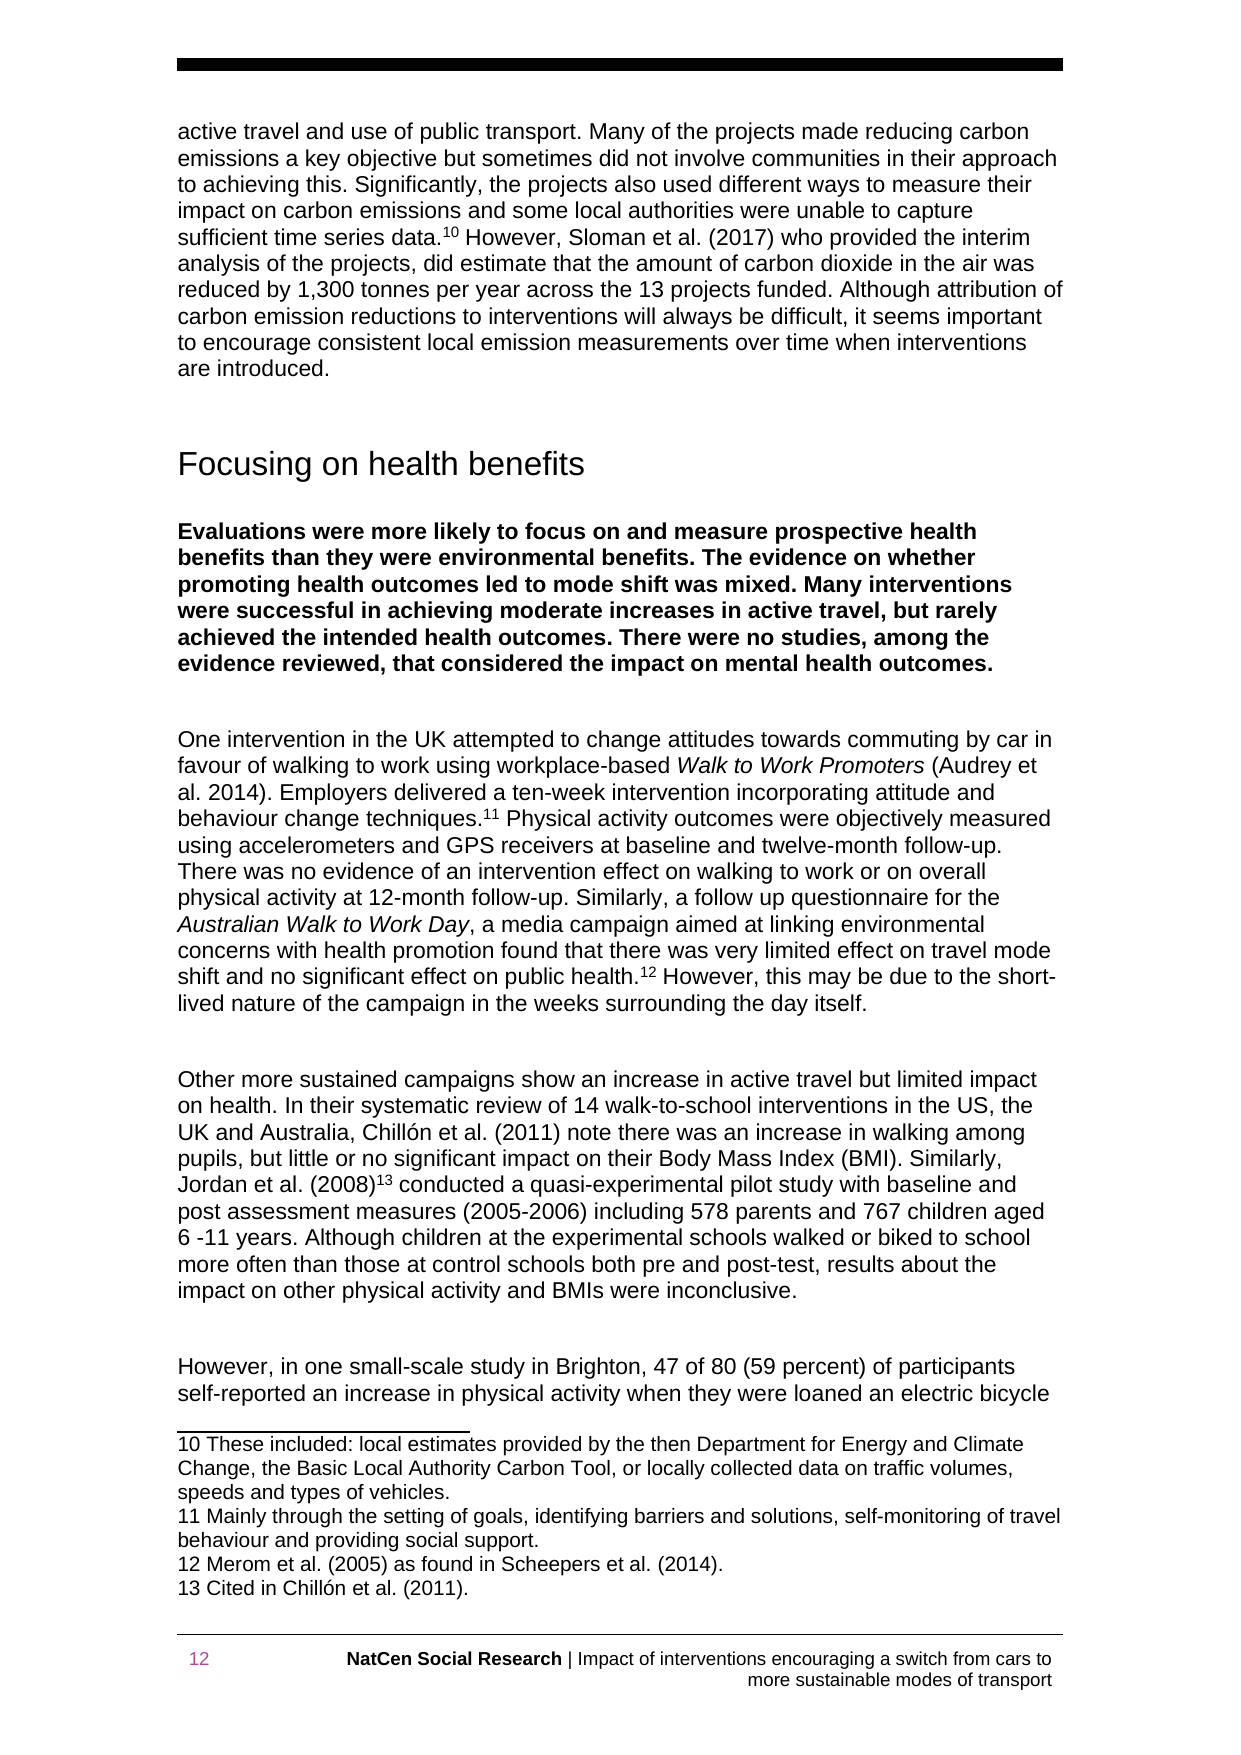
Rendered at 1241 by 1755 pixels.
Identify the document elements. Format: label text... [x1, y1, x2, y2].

subtitle Focusing on health benefits [177, 444, 1063, 483]
text One intervention in the UK attempted to change attitudes towards commuting by car in favour of walking to work using workplace-based Walk to Work Promoters (Audrey et al. 2014). Employers delivered a ten-week intervention incorporating attitude and behaviour change techniques. Physical activity outcomes were objectively measured using accelerometers and GPS receivers at baseline and twelve-month follow-up. There was no evidence of an intervention effect on walking to work or on overall physical activity at 12-month follow-up. Similarly, a follow up questionnaire for the Australian Walk to Work Day, a media campaign aimed at linking environmental concerns with health promotion found that there was very limited effect on travel mode shift and no significant effect on public health. However, this may be due to the short-lived nature of the campaign in the weeks surrounding the day itself. [177, 726, 1063, 1016]
text These included: local estimates provided by the then Department for Energy and Climate Change, the Basic Local Authority Carbon Tool, or locally collected data on traffic volumes, speeds and types of vehicles. [177, 1432, 1063, 1504]
text Other more sustained campaigns show an increase in active travel but limited impact on health. In their systematic review of 14 walk-to-school interventions in the US, the UK and Australia, Chillón et al. (2011) note there was an increase in walking among pupils, but little or no significant impact on their Body Mass Index (BMI). Similarly, Jordan et al. (2008) conducted a quasi-experimental pilot study with baseline and post assessment measures (2005-2006) including 578 parents and 767 children aged 6 -11 years. Although children at the experimental schools walked or biked to school more often than those at control schools both pre and post-test, results about the impact on other physical activity and BMIs were inconclusive. [177, 1066, 1063, 1303]
text Merom et al. (2005) as found in Scheepers et al. (2014). [177, 1552, 1063, 1576]
text However, in one small-scale study in Brighton, 47 of 80 (59 percent) of participants self-reported an increase in physical activity when they were loaned an electric bicycle [177, 1353, 1063, 1406]
text Cited in Chillón et al. (2011). [177, 1576, 1063, 1600]
text Evaluations were more likely to focus on and measure prospective health benefits than they were environmental benefits. The evidence on whether promoting health outcomes led to mode shift was mixed. Many interventions were successful in achieving moderate increases in active travel, but rarely achieved the intended health outcomes. There were no studies, among the evidence reviewed, that considered the impact on mental health outcomes. [177, 518, 1063, 676]
text active travel and use of public transport. Many of the projects made reducing carbon emissions a key objective but sometimes did not involve communities in their approach to achieving this. Significantly, the projects also used different ways to measure their impact on carbon emissions and some local authorities were unable to capture sufficient time series data. However, Sloman et al. (2017) who provided the interim analysis of the projects, did estimate that the amount of carbon dioxide in the air was reduced by 1,300 tonnes per year across the 13 projects funded. Although attribution of carbon emission reductions to interventions will always be difficult, it seems important to encourage consistent local emission measurements over time when interventions are introduced. [177, 118, 1063, 382]
text Mainly through the setting of goals, identifying barriers and solutions, self-monitoring of travel behaviour and providing social support. [177, 1504, 1063, 1552]
